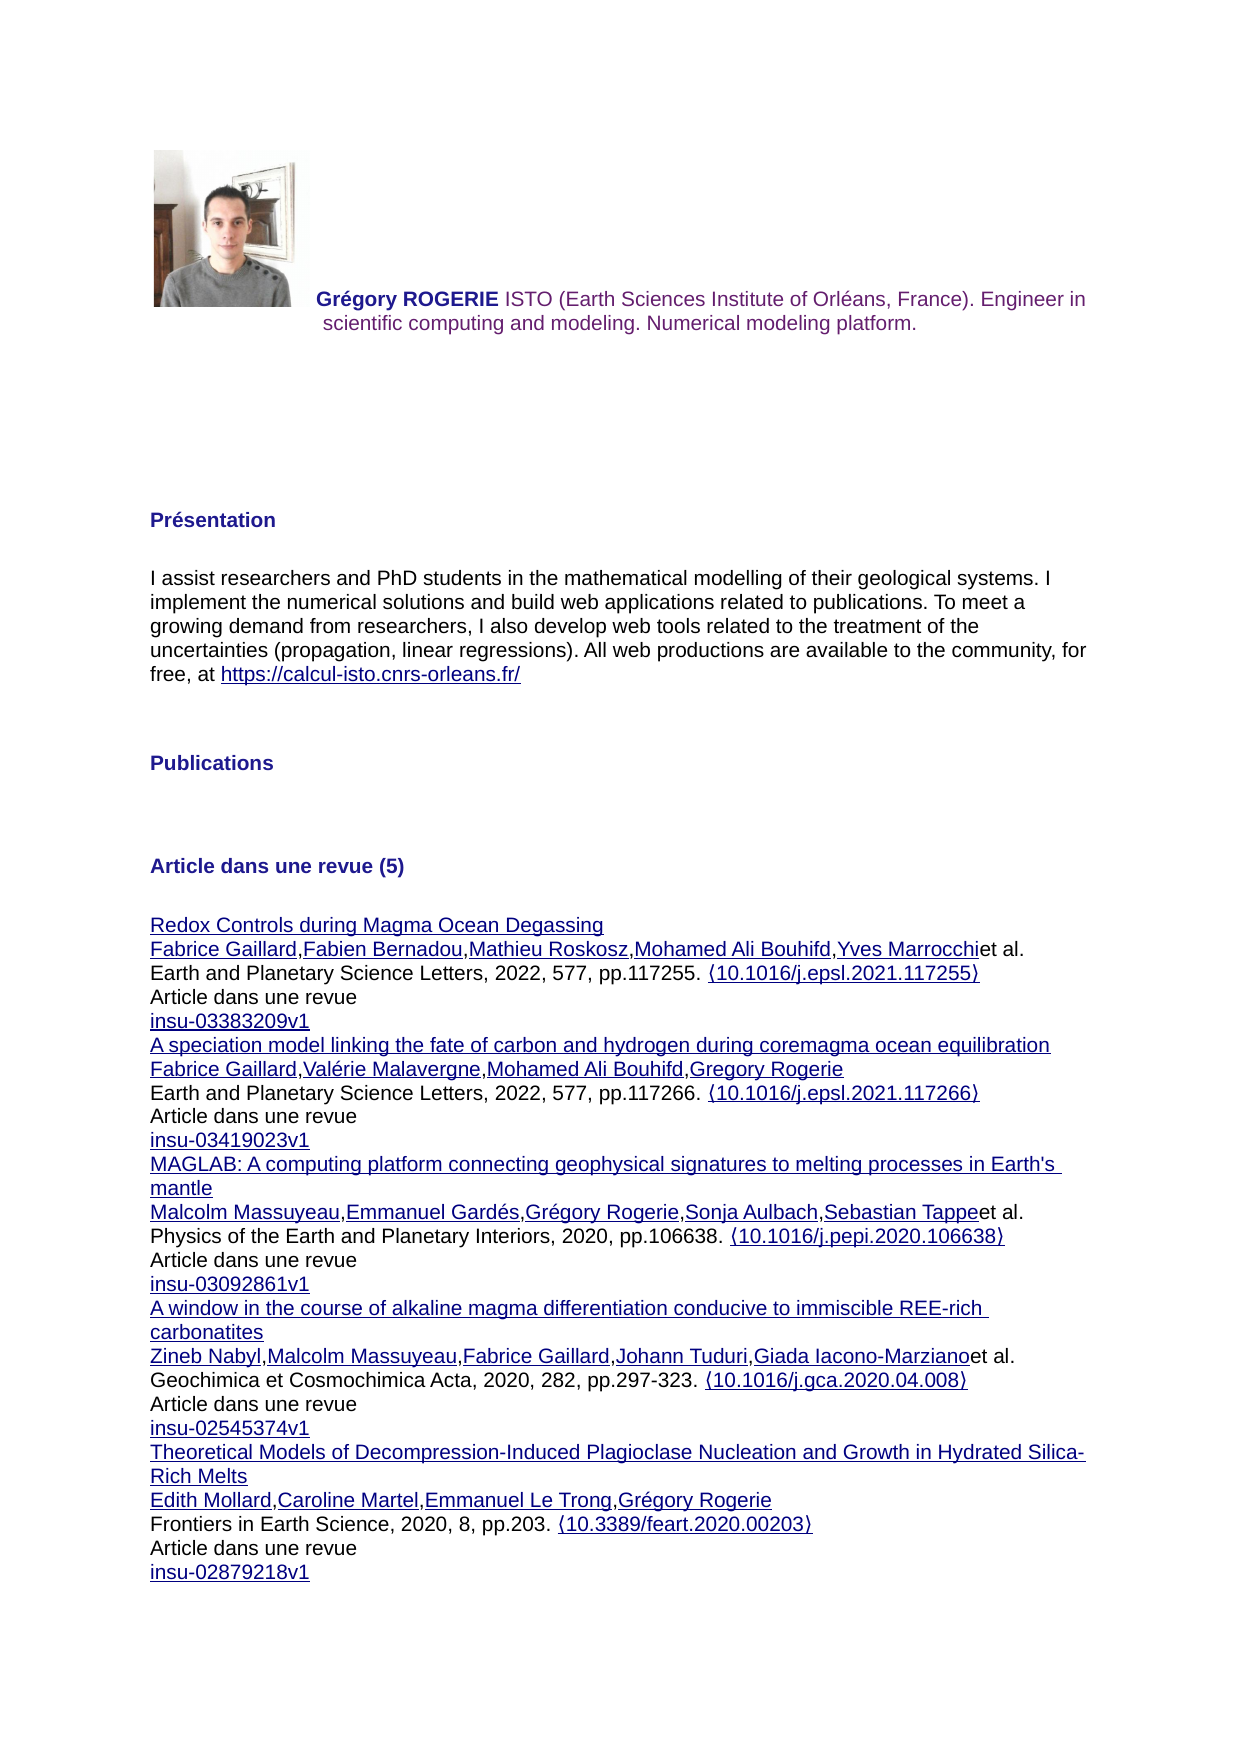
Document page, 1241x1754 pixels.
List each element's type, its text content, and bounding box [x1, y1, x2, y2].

table_header Redox Controls during Magma Ocean Degassing Fabrice Gaillard,Fabien Bernadou,Mathieu Roskosz,Mohamed Ali Bouhifd,Yves Marrocchiet al. Earth and Planetary Science Letters, 2022, 577, pp.117255. ⟨10.1016/j.epsl.2021.117255⟩ Article dans une revue insu-03383209v1 [150, 913, 1090, 1032]
subtitle Grégory ROGERIE ISTO (Earth Sciences Institute of Orléans, France). Engineer in scientific computing and modeling. Numerical modeling platform. [150, 150, 1090, 334]
text I assist researchers and PhD students in the mathematical modelling of their geological systems. I implement the numerical solutions and build web applications related to publications. To meet a growing demand from researchers, I also develop web tools related to the treatment of the uncertainties (propagation, linear regressions). All web productions are available to the community, for free, at https://calcul-isto.cnrs-orleans.fr/ [150, 566, 1090, 686]
table_cell MAGLAB: A computing platform connecting geophysical signatures to melting processes in Earth's mantle Malcolm Massuyeau,Emmanuel Gardés,Grégory Rogerie,Sonja Aulbach,Sebastian Tappeet al. Physics of the Earth and Planetary Interiors, 2020, pp.106638. ⟨10.1016/j.pepi.2020.106638⟩ Article dans une revue insu-03092861v1 [150, 1152, 1090, 1296]
table_cell A speciation model linking the fate of carbon and hydrogen during coremagma ocean equilibration Fabrice Gaillard,Valérie Malavergne,Mohamed Ali Bouhifd,Gregory Rogerie Earth and Planetary Science Letters, 2022, 577, pp.117266. ⟨10.1016/j.epsl.2021.117266⟩ Article dans une revue insu-03419023v1 [150, 1033, 1090, 1152]
subtitle Publications [150, 751, 1090, 775]
picture [153, 150, 311, 307]
table_cell Theoretical Models of Decompression-Induced Plagioclase Nucleation and Growth in Hydrated Silica-Rich Melts Edith Mollard,Caroline Martel,Emmanuel Le Trong,Grégory Rogerie Frontiers in Earth Science, 2020, 8, pp.203. ⟨10.3389/feart.2020.00203⟩ Article dans une revue insu-02879218v1 [150, 1440, 1090, 1583]
subtitle Présentation [150, 507, 1090, 531]
table_cell A window in the course of alkaline magma differentiation conducive to immiscible REE-rich carbonatites Zineb Nabyl,Malcolm Massuyeau,Fabrice Gaillard,Johann Tuduri,Giada Iacono-Marzianoet al. Geochimica et Cosmochimica Acta, 2020, 282, pp.297-323. ⟨10.1016/j.gca.2020.04.008⟩ Article dans une revue insu-02545374v1 [150, 1296, 1090, 1440]
subtitle Article dans une revue (5) [150, 854, 1090, 878]
